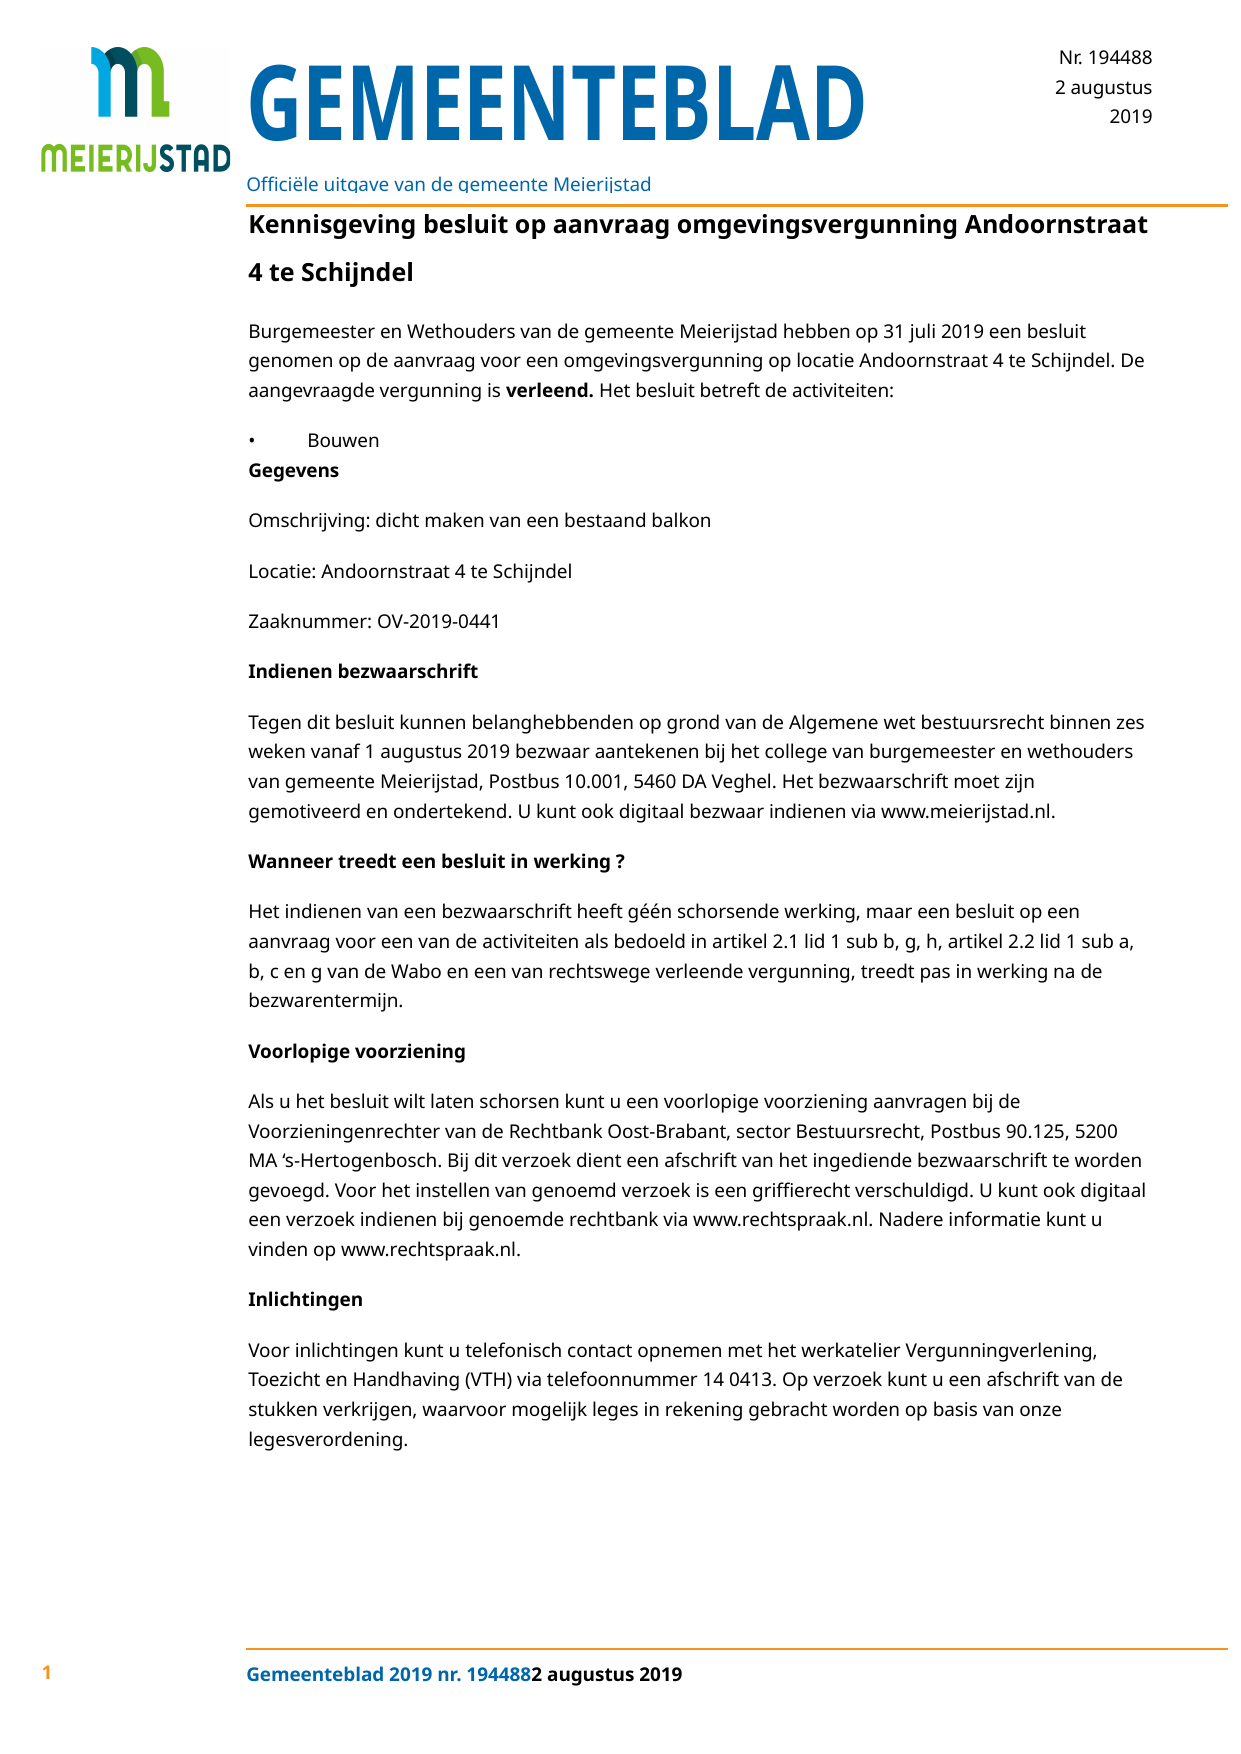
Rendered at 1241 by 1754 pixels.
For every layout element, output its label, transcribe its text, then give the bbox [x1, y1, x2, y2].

text Locatie: Andoornstraat 4 te Schijndel [248, 558, 1152, 584]
text Voor inlichtingen kunt u telefonisch contact opnemen met het werkatelier Vergunningverlening, Toezicht en Handhaving (VTH) via telefoonnummer 14 0413. Op verzoek kunt u een afschrift van de stukken verkrijgen, waarvoor mogelijk leges in rekening gebracht worden op basis van onze legesverordening. [248, 1337, 1152, 1452]
text Omschrijving: dicht maken van een bestaand balkon [248, 507, 1152, 533]
text Als u het besluit wilt laten schorsen kunt u een voorlopige voorziening aanvragen bij de Voorzieningenrechter van de Rechtbank Oost-Brabant, sector Bestuursrecht, Postbus 90.125, 5200 MA ‘s-Hertogenbosch. Bij dit verzoek dient een afschrift van het ingediende bezwaarschrift te worden gevoegd. Voor het instellen van genoemd verzoek is een griffierecht verschuldigd. U kunt ook digitaal een verzoek indienen bij genoemde rechtbank via www.rechtspraak.nl. Nadere informatie kunt u vinden op www.rechtspraak.nl. [248, 1088, 1152, 1262]
text Wanneer treedt een besluit in werking ? [248, 848, 1152, 874]
text Tegen dit besluit kunnen belanghebbenden op grond van de Algemene wet bestuursrecht binnen zes weken vanaf 1 augustus 2019 bezwaar aantekenen bij het college van burgemeester en wethouders van gemeente Meierijstad, Postbus 10.001, 5460 DA Veghel. Het bezwaarschrift moet zijn gemotiveerd en ondertekend. U kunt ook digitaal bezwaar indienen via www.meierijstad.nl. [248, 709, 1152, 824]
text Gegevens [248, 457, 1152, 483]
text Inlichtingen [248, 1287, 1152, 1312]
text Het indienen van een bezwaarschrift heeft géén schorsende werking, maar een besluit op een aanvraag voor een van de activiteiten als bedoeld in artikel 2.1 lid 1 sub b, g, h, artikel 2.2 lid 1 sub a, b, c en g van de Wabo en een van rechtswege verleende vergunning, treedt pas in werking na de bezwarentermijn. [248, 899, 1152, 1013]
text Kennisgeving besluit op aanvraag omgevingsvergunning Andoornstraat 4 te Schijndel [248, 207, 1152, 288]
text Zaaknummer: OV-2019-0441 [248, 608, 1152, 634]
text Burgemeester en Wethouders van de gemeente Meierijstad hebben op 31 juli 2019 een besluit genomen op de aanvraag voor een omgevingsvergunning op locatie Andoornstraat 4 te Schijndel. De aangevraagde vergunning is verleend. Het besluit betreft de activiteiten: [248, 318, 1152, 403]
text Voorlopige voorziening [248, 1038, 1152, 1064]
text Indienen bezwaarschrift [248, 659, 1152, 684]
picture [41, 47, 231, 172]
list Bouwen [248, 427, 1152, 453]
